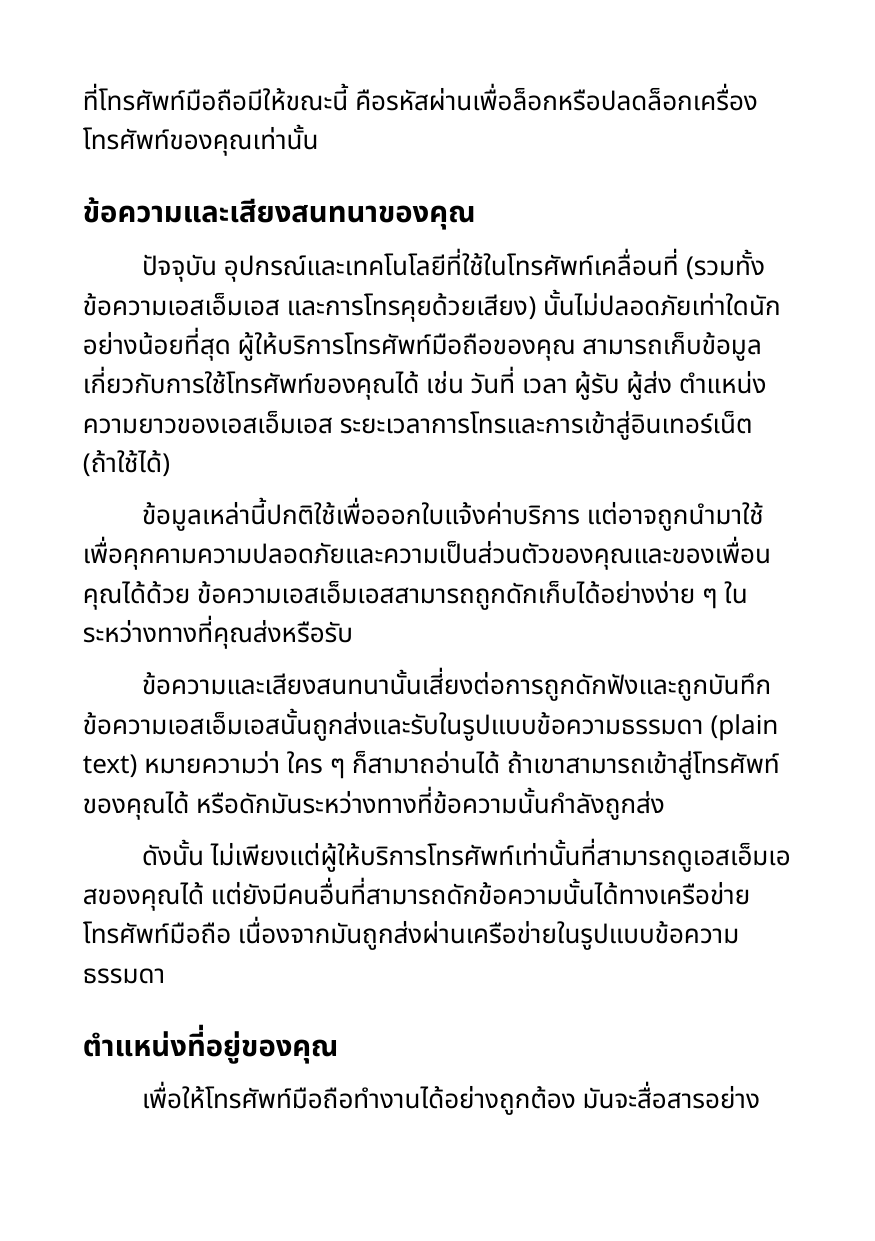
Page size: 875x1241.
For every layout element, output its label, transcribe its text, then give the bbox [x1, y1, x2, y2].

text ข้อความและเสียงสนทนานั้นเสี่ยงต่อการถูกดักฟังและถูกบันทึก ข้อความเอสเอ็มเอสนั้นถูกส่งและรับในรูปแบบข้อความธรรมดา (plain text) หมายความว่า ใคร ๆ ก็สามาถอ่านได้ ถ้าเขาสามารถเข้าสู่โทรศัพท์ของคุณได้ หรือดักมันระหว่างทางที่ข้อความนั้นกำลังถูกส่ง [83, 667, 791, 825]
subtitle ข้อความและเสียงสนทนาของคุณ [83, 192, 791, 236]
text เพื่อให้โทรศัพท์มือถือทำงานได้อย่างถูกต้อง มันจะสื่อสารอย่าง [83, 1081, 791, 1120]
text ดังนั้น ไม่เพียงแต่ผู้ให้บริการโทรศัพท์เท่านั้นที่สามารถดูเอสเอ็มเอสของคุณได้ แต่ยังมีคนอื่นที่สามารถดักข้อความนั้นได้ทางเครือข่ายโทรศัพท์มือถือ เนื่องจากมันถูกส่งผ่านเครือข่ายในรูปแบบข้อความธรรมดา [83, 837, 791, 995]
subtitle ตำแหน่งที่อยู่ของคุณ [83, 1025, 791, 1069]
text ปัจจุบัน อุปกรณ์และเทคโนโลยีที่ใช้ในโทรศัพท์เคลื่อนที่ (รวมทั้งข้อความเอสเอ็มเอส และการโทรคุยด้วยเสียง) นั้นไม่ปลอดภัยเท่าใดนัก อย่างน้อยที่สุด ผู้ให้บริการโทรศัพท์มือถือของคุณ สามารถเก็บข้อมูลเกี่ยวกับการใช้โทรศัพท์ของคุณได้ เช่น วันที่ เวลา ผู้รับ ผู้ส่ง ตำแหน่ง ความยาวของเอสเอ็มเอส ระยะเวลาการโทรและการเข้าสู่อินเทอร์เน็ต (ถ้าใช้ได้) [83, 247, 791, 484]
text ที่โทรศัพท์มือถือมีให้ขณะนี้ คือรหัสผ่านเพื่อล็อกหรือปลดล็อกเครื่องโทรศัพท์ของคุณเท่านั้น [83, 83, 791, 161]
text ข้อมูลเหล่านี้ปกติใช้เพื่อออกใบแจ้งค่าบริการ แต่อาจถูกนำมาใช้เพื่อคุกคามความปลอดภัยและความเป็นส่วนตัวของคุณและของเพื่อนคุณได้ด้วย ข้อความเอสเอ็มเอสสามารถถูกดักเก็บได้อย่างง่าย ๆ ในระหว่างทางที่คุณส่งหรือรับ [83, 497, 791, 654]
